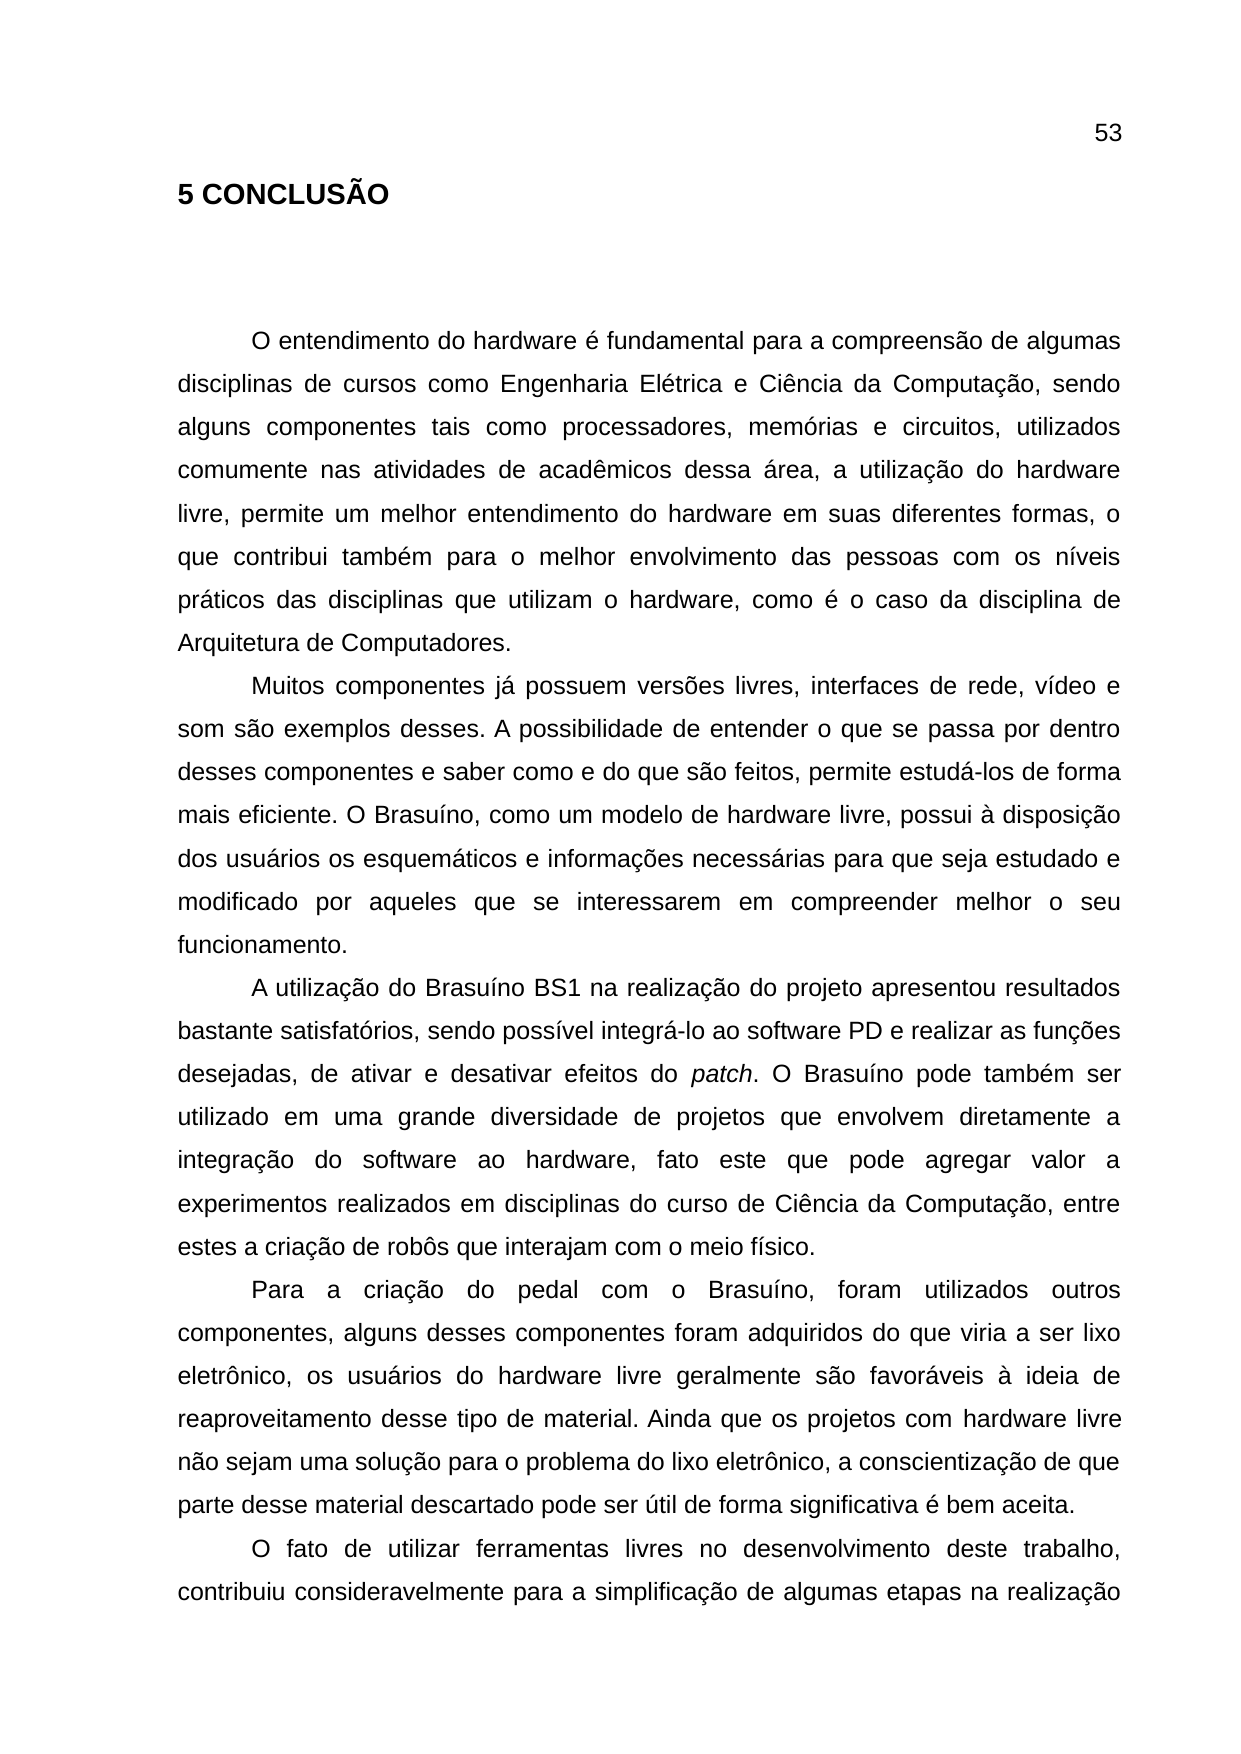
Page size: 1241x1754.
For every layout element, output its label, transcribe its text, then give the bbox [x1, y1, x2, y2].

text Muitos componentes já possuem versões livres, interfaces de rede, vídeo e som são exemplos desses. A possibilidade de entender o que se passa por dentro desses componentes e saber como e do que são feitos, permite estudá-los de forma mais eficiente. O Brasuíno, como um modelo de hardware livre, possui à disposição dos usuários os esquemáticos e informações necessárias para que seja estudado e modificado por aqueles que se interessarem em compreender melhor o seu funcionamento. [177, 671, 1122, 958]
text Para a criação do pedal com o Brasuíno, foram utilizados outros componentes, alguns desses componentes foram adquiridos do que viria a ser lixo eletrônico, os usuários do hardware livre geralmente são favoráveis à ideia de reaproveitamento desse tipo de material. Ainda que os projetos com hardware livre não sejam uma solução para o problema do lixo eletrônico, a conscientização de que parte desse material descartado pode ser útil de forma significativa é bem aceita. [177, 1275, 1122, 1519]
text A utilização do Brasuíno BS1 na realização do projeto apresentou resultados bastante satisfatórios, sendo possível integrá-lo ao software PD e realizar as funções desejadas, de ativar e desativar efeitos do patch. O Brasuíno pode também ser utilizado em uma grande diversidade de projetos que envolvem diretamente a integração do software ao hardware, fato este que pode agregar valor a experimentos realizados em disciplinas do curso de Ciência da Computação, entre estes a criação de robôs que interajam com o meio físico. [177, 973, 1122, 1260]
text O entendimento do hardware é fundamental para a compreensão de algumas disciplinas de cursos como Engenharia Elétrica e Ciência da Computação, sendo alguns componentes tais como processadores, memórias e circuitos, utilizados comumente nas atividades de acadêmicos dessa área, a utilização do hardware livre, permite um melhor entendimento do hardware em suas diferentes formas, o que contribui também para o melhor envolvimento das pessoas com os níveis práticos das disciplinas que utilizam o hardware, como é o caso da disciplina de Arquitetura de Computadores. [177, 326, 1122, 657]
text O fato de utilizar ferramentas livres no desenvolvimento deste trabalho, contribuiu consideravelmente para a simplificação de algumas etapas na realização [177, 1533, 1122, 1605]
subtitle 5 CONCLUSÃO [177, 177, 1122, 211]
